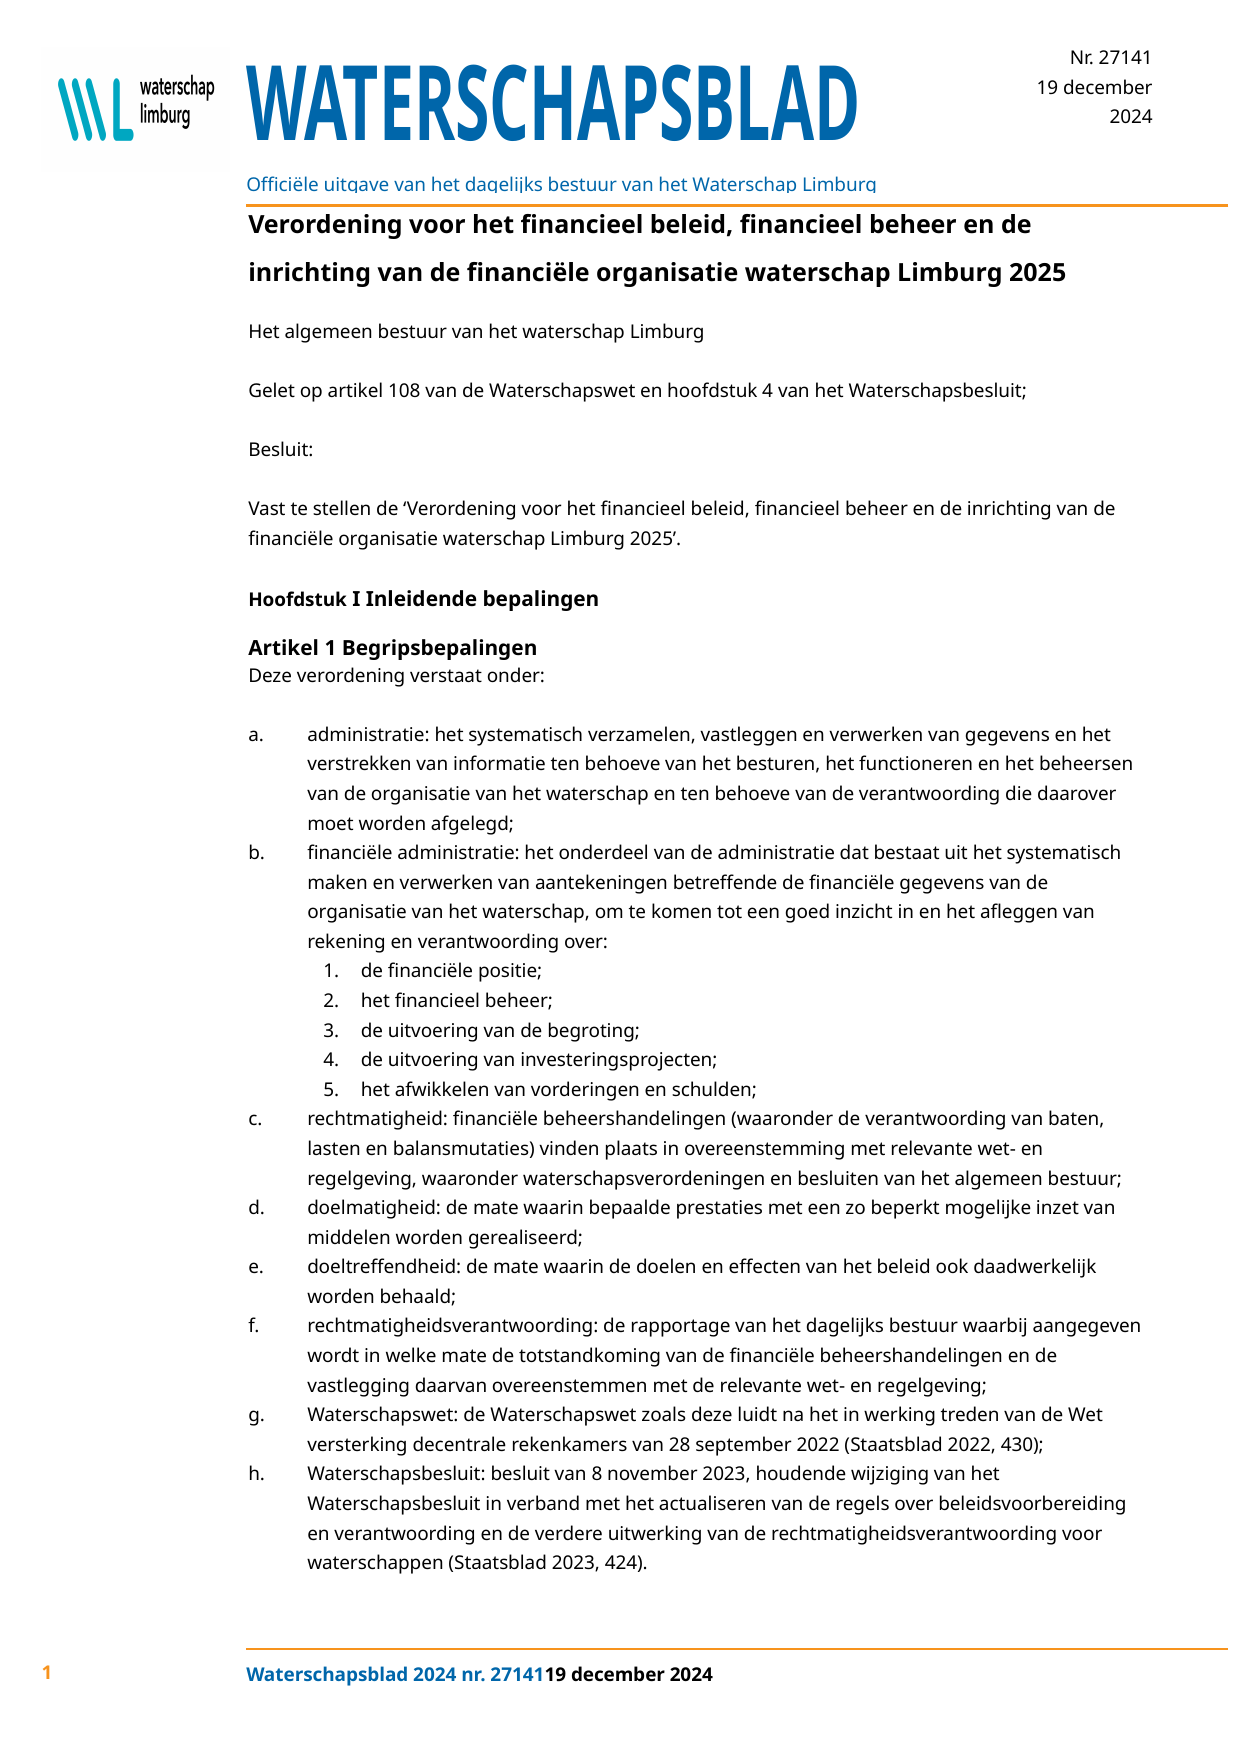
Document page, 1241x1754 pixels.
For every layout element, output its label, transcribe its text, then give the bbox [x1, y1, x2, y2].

list administratie: het systematisch verzamelen, vastleggen en verwerken van gegevens en het verstrekken van informatie ten behoeve van het besturen, het functioneren en het beheersen van de organisatie van het waterschap en ten behoeve van de verantwoording die daarover moet worden afgelegd; [248, 721, 1152, 836]
text Artikel 1 Begripsbepalingen [248, 633, 1152, 662]
list Waterschapswet: de Waterschapswet zoals deze luidt na het in werking treden van de Wet versterking decentrale rekenkamers van 28 september 2022 (Staatsblad 2022, 430); [248, 1401, 1152, 1457]
list Waterschapsbesluit: besluit van 8 november 2023, houdende wijziging van het Waterschapsbesluit in verband met het actualiseren van de regels over beleidsvoorbereiding en verantwoording en de verdere uitwerking van de rechtmatigheidsverantwoording voor waterschappen (Staatsblad 2023, 424). [248, 1461, 1152, 1575]
list financiële administratie: het onderdeel van de administratie dat bestaat uit het systematisch maken en verwerken van aantekeningen betreffende de financiële gegevens van de organisatie van het waterschap, om te komen tot een goed inzicht in en het afleggen van rekening en verantwoording over: [248, 839, 1152, 954]
text Het algemeen bestuur van het waterschap Limburg [248, 318, 1152, 344]
text Hoofdstuk I Inleidende bepalingen [248, 584, 1152, 613]
list het afwikkelen van vorderingen en schulden; [323, 1076, 1152, 1102]
list doeltreffendheid: de mate waarin de doelen en effecten van het beleid ook daadwerkelijk worden behaald; [248, 1253, 1152, 1309]
list de uitvoering van investeringsprojecten; [323, 1046, 1152, 1072]
text Besluit: [248, 436, 1152, 462]
text Deze verordening verstaat onder: [248, 662, 1152, 688]
list rechtmatigheid: financiële beheershandelingen (waaronder de verantwoording van baten, lasten en balansmutaties) vinden plaats in overeenstemming met relevante wet- en regelgeving, waaronder waterschapsverordeningen en besluiten van het algemeen bestuur; [248, 1106, 1152, 1191]
picture [41, 47, 231, 172]
list rechtmatigheidsverantwoording: de rapportage van het dagelijks bestuur waarbij aangegeven wordt in welke mate de totstandkoming van de financiële beheershandelingen en de vastlegging daarvan overeenstemmen met de relevante wet- en regelgeving; [248, 1313, 1152, 1398]
list de financiële positie; [323, 958, 1152, 983]
list doelmatigheid: de mate waarin bepaalde prestaties met een zo beperkt mogelijke inzet van middelen worden gerealiseerd; [248, 1194, 1152, 1250]
list het financieel beheer; [323, 987, 1152, 1013]
list de uitvoering van de begroting; [323, 1017, 1152, 1043]
text Gelet op artikel 108 van de Waterschapswet en hoofdstuk 4 van het Waterschapsbesluit; [248, 377, 1152, 403]
text Vast te stellen de ‘Verordening voor het financieel beleid, financieel beheer en de inrichting van de financiële organisatie waterschap Limburg 2025’. [248, 495, 1152, 551]
text Verordening voor het financieel beleid, financieel beheer en de inrichting van de financiële organisatie waterschap Limburg 2025 [248, 207, 1152, 288]
